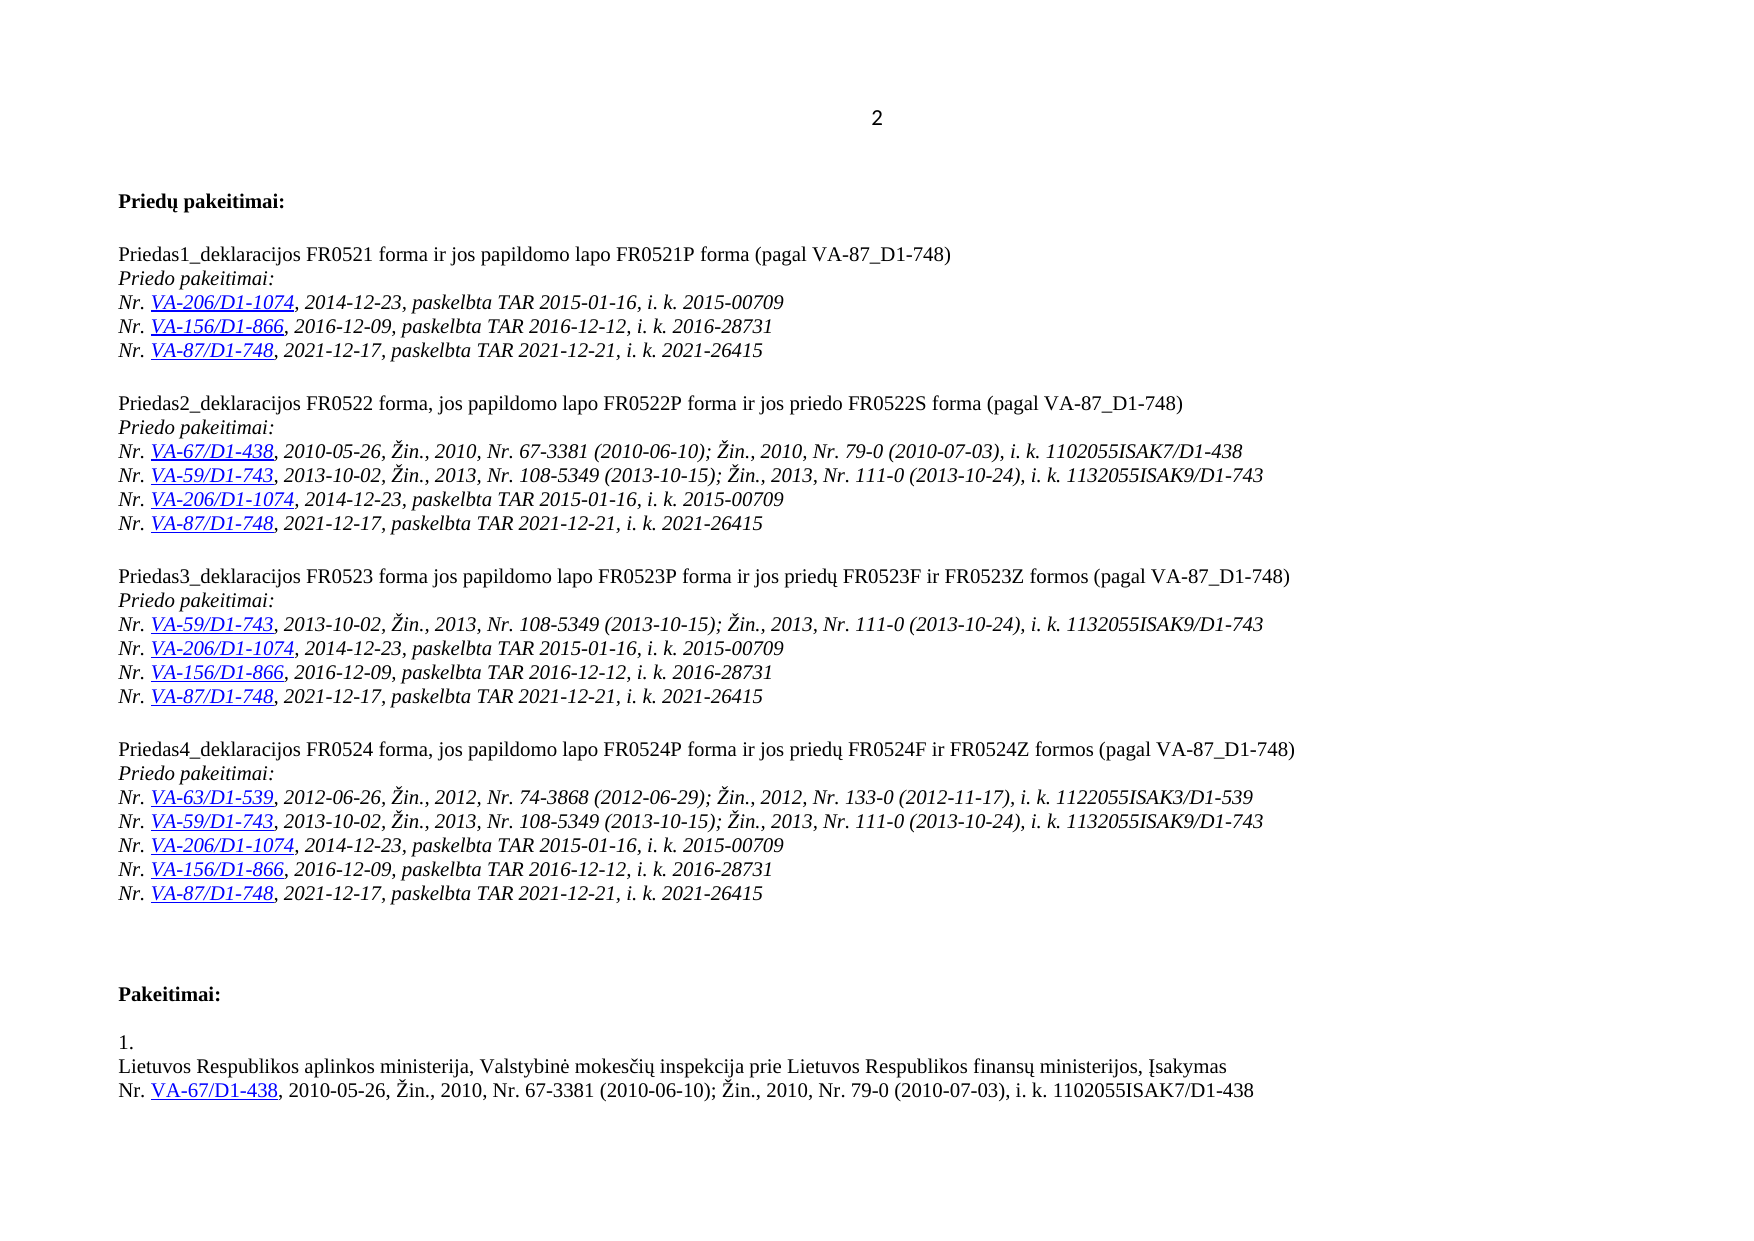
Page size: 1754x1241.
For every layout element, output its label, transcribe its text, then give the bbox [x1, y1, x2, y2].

text Priedas2_deklaracijos FR0522 forma, jos papildomo lapo FR0522P forma ir jos priedo FR0522S forma (pagal VA-87_D1-748) [118, 391, 1635, 414]
text Nr. VA-206/D1-1074, 2014-12-23, paskelbta TAR 2015-01-16, i. k. 2015-00709 [118, 833, 1635, 857]
text Nr. VA-156/D1-866, 2016-12-09, paskelbta TAR 2016-12-12, i. k. 2016-28731 [118, 857, 1635, 881]
text Nr. VA-156/D1-866, 2016-12-09, paskelbta TAR 2016-12-12, i. k. 2016-28731 [118, 314, 1635, 338]
text Priedas1_deklaracijos FR0521 forma ir jos papildomo lapo FR0521P forma (pagal VA-87_D1-748) [118, 241, 1635, 266]
text Nr. VA-156/D1-866, 2016-12-09, paskelbta TAR 2016-12-12, i. k. 2016-28731 [118, 660, 1635, 684]
text Priedas3_deklaracijos FR0523 forma jos papildomo lapo FR0523P forma ir jos priedų FR0523F ir FR0523Z formos (pagal VA-87_D1-748) [118, 564, 1635, 588]
text Lietuvos Respublikos aplinkos ministerija, Valstybinė mokesčių inspekcija prie Lietuvos Respublikos finansų ministerijos, Įsakymas [118, 1054, 1635, 1078]
text Nr. VA-59/D1-743, 2013-10-02, Žin., 2013, Nr. 108-5349 (2013-10-15); Žin., 2013, Nr. 111-0 (2013-10-24), i. k. 1132055ISAK9/D1-743 [118, 463, 1635, 487]
text Nr. VA-63/D1-539, 2012-06-26, Žin., 2012, Nr. 74-3868 (2012-06-29); Žin., 2012, Nr. 133-0 (2012-11-17), i. k. 1122055ISAK3/D1-539 [118, 785, 1635, 809]
text Nr. VA-59/D1-743, 2013-10-02, Žin., 2013, Nr. 108-5349 (2013-10-15); Žin., 2013, Nr. 111-0 (2013-10-24), i. k. 1132055ISAK9/D1-743 [118, 612, 1635, 636]
text Nr. VA-87/D1-748, 2021-12-17, paskelbta TAR 2021-12-21, i. k. 2021-26415 [118, 338, 1635, 362]
text Nr. VA-206/D1-1074, 2014-12-23, paskelbta TAR 2015-01-16, i. k. 2015-00709 [118, 487, 1635, 511]
text Nr. VA-87/D1-748, 2021-12-17, paskelbta TAR 2021-12-21, i. k. 2021-26415 [118, 881, 1635, 905]
text Priedo pakeitimai: [118, 266, 1635, 289]
text Priedo pakeitimai: [118, 414, 1635, 439]
text Nr. VA-59/D1-743, 2013-10-02, Žin., 2013, Nr. 108-5349 (2013-10-15); Žin., 2013, Nr. 111-0 (2013-10-24), i. k. 1132055ISAK9/D1-743 [118, 809, 1635, 833]
text Priedas4_deklaracijos FR0524 forma, jos papildomo lapo FR0524P forma ir jos priedų FR0524F ir FR0524Z formos (pagal VA-87_D1-748) [118, 737, 1635, 761]
text Priedų pakeitimai: [118, 189, 1635, 213]
text Nr. VA-206/D1-1074, 2014-12-23, paskelbta TAR 2015-01-16, i. k. 2015-00709 [118, 636, 1635, 660]
text Pakeitimai: [118, 982, 1635, 1006]
text Nr. VA-67/D1-438, 2010-05-26, Žin., 2010, Nr. 67-3381 (2010-06-10); Žin., 2010, Nr. 79-0 (2010-07-03), i. k. 1102055ISAK7/D1-438 [118, 1078, 1635, 1102]
text Priedo pakeitimai: [118, 761, 1635, 785]
text Nr. VA-87/D1-748, 2021-12-17, paskelbta TAR 2021-12-21, i. k. 2021-26415 [118, 511, 1635, 535]
text Nr. VA-67/D1-438, 2010-05-26, Žin., 2010, Nr. 67-3381 (2010-06-10); Žin., 2010, Nr. 79-0 (2010-07-03), i. k. 1102055ISAK7/D1-438 [118, 439, 1635, 463]
text Priedo pakeitimai: [118, 588, 1635, 612]
text Nr. VA-87/D1-748, 2021-12-17, paskelbta TAR 2021-12-21, i. k. 2021-26415 [118, 684, 1635, 708]
text 1. [118, 1030, 1635, 1054]
text Nr. VA-206/D1-1074, 2014-12-23, paskelbta TAR 2015-01-16, i. k. 2015-00709 [118, 289, 1635, 314]
